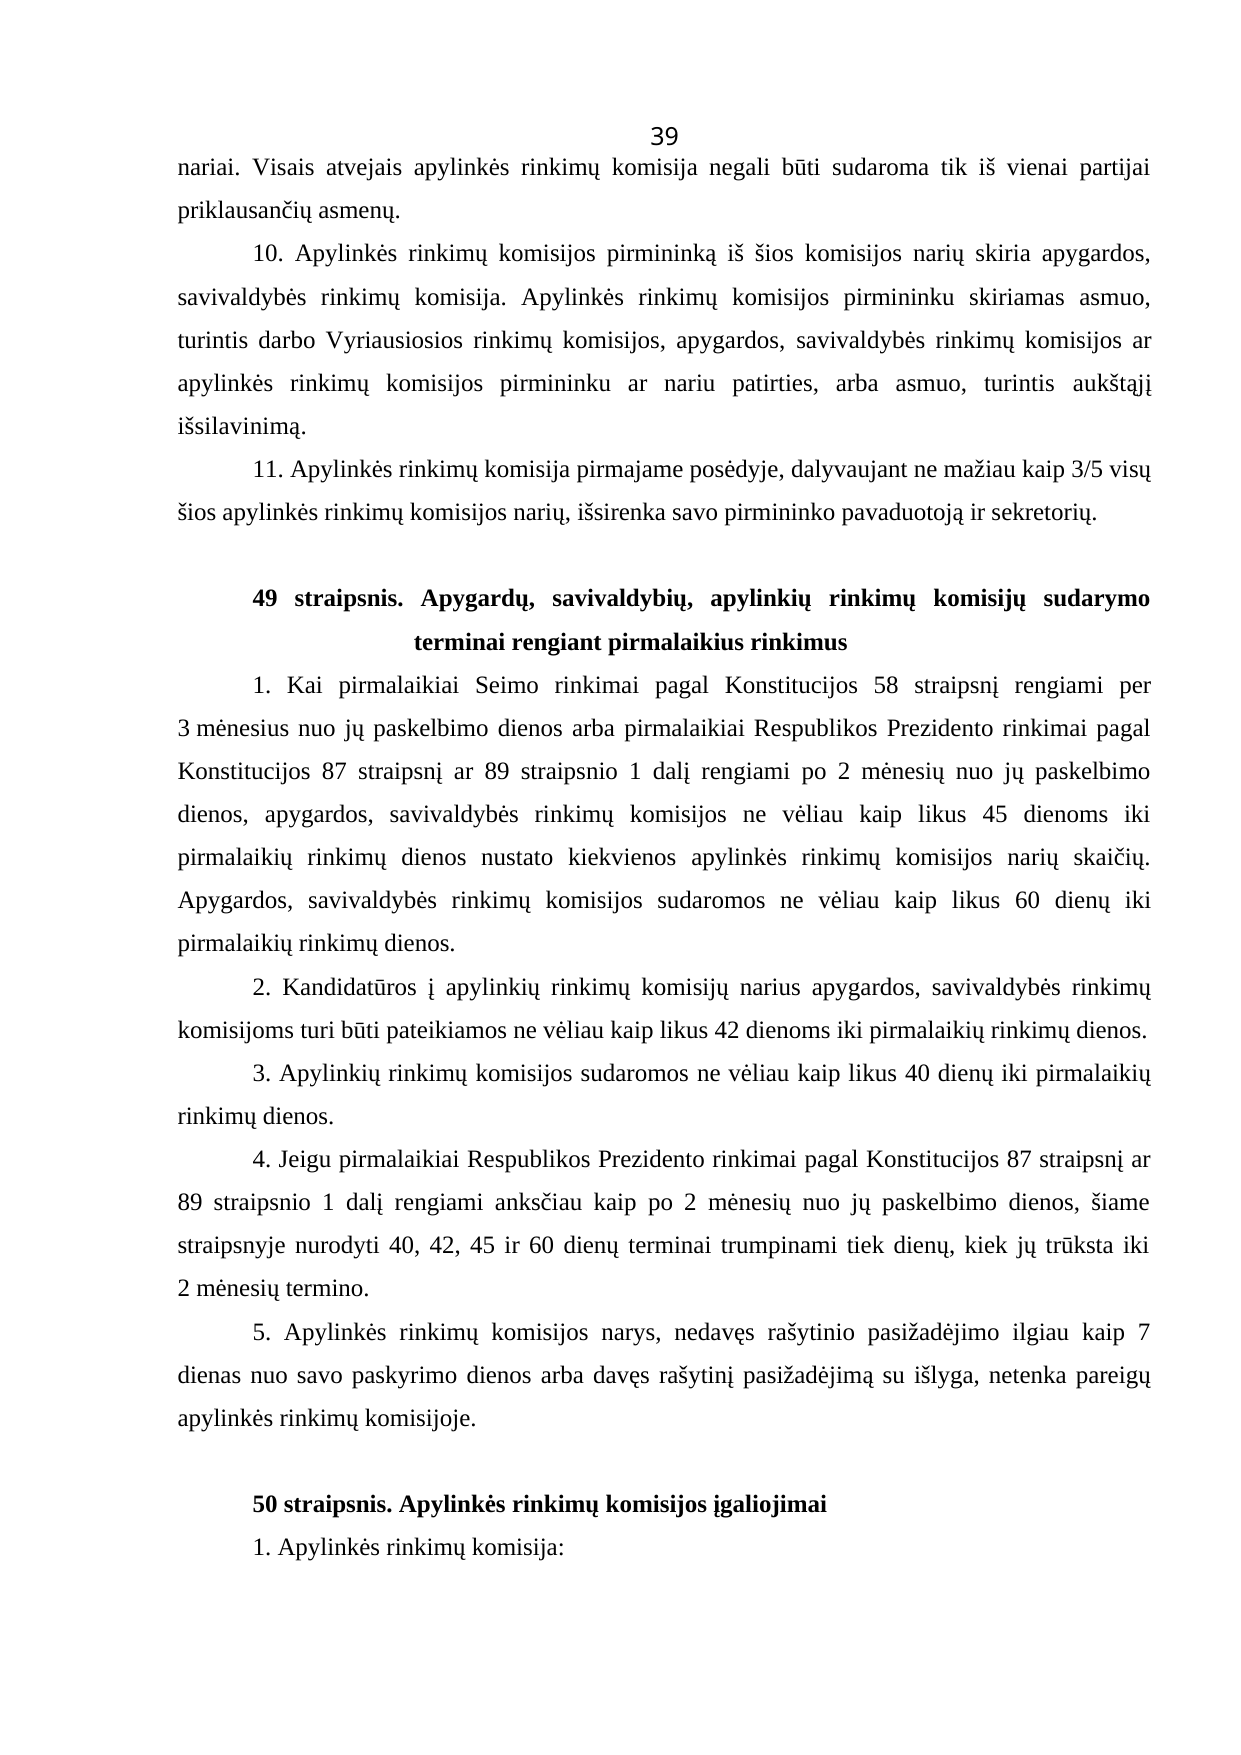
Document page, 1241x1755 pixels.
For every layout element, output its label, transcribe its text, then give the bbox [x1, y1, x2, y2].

text 4. Jeigu pirmalaikiai Respublikos Prezidento rinkimai pagal Konstitucijos 87 straipsnį ar 89 straipsnio 1 dalį rengiami anksčiau kaip po 2 mėnesių nuo jų paskelbimo dienos, šiame straipsnyje nurodyti 40, 42, 45 ir 60 dienų terminai trumpinami tiek dienų, kiek jų trūksta iki 2 mėnesių termino. [177, 1144, 1152, 1302]
text 1. Kai pirmalaikiai Seimo rinkimai pagal Konstitucijos 58 straipsnį rengiami per 3 mėnesius nuo jų paskelbimo dienos arba pirmalaikiai Respublikos Prezidento rinkimai pagal Konstitucijos 87 straipsnį ar 89 straipsnio 1 dalį rengiami po 2 mėnesių nuo jų paskelbimo dienos, apygardos, savivaldybės rinkimų komisijos ne vėliau kaip likus 45 dienoms iki pirmalaikių rinkimų dienos nustato kiekvienos apylinkės rinkimų komisijos narių skaičių. Apygardos, savivaldybės rinkimų komisijos sudaromos ne vėliau kaip likus 60 dienų iki pirmalaikių rinkimų dienos. [177, 670, 1152, 957]
text 11. Apylinkės rinkimų komisija pirmajame posėdyje, dalyvaujant ne mažiau kaip 3/5 visų šios apylinkės rinkimų komisijos narių, išsirenka savo pirmininko pavaduotoją ir sekretorių. [177, 454, 1152, 526]
text 50 straipsnis. Apylinkės rinkimų komisijos įgaliojimai [177, 1489, 1152, 1518]
text nariai. Visais atvejais apylinkės rinkimų komisija negali būti sudaroma tik iš vienai partijai priklausančių asmenų. [177, 152, 1152, 224]
text 49 straipsnis. Apygardų, savivaldybių, apylinkių rinkimų komisijų sudarymo terminai rengiant pirmalaikius rinkimus [252, 583, 1152, 655]
text 1. Apylinkės rinkimų komisija: [177, 1532, 1152, 1561]
text 5. Apylinkės rinkimų komisijos narys, nedavęs rašytinio pasižadėjimo ilgiau kaip 7 dienas nuo savo paskyrimo dienos arba davęs rašytinį pasižadėjimą su išlyga, netenka pareigų apylinkės rinkimų komisijoje. [177, 1317, 1152, 1432]
text 2. Kandidatūros į apylinkių rinkimų komisijų narius apygardos, savivaldybės rinkimų komisijoms turi būti pateikiamos ne vėliau kaip likus 42 dienoms iki pirmalaikių rinkimų dienos. [177, 972, 1152, 1043]
text 3. Apylinkių rinkimų komisijos sudaromos ne vėliau kaip likus 40 dienų iki pirmalaikių rinkimų dienos. [177, 1058, 1152, 1130]
text 10. Apylinkės rinkimų komisijos pirmininką iš šios komisijos narių skiria apygardos, savivaldybės rinkimų komisija. Apylinkės rinkimų komisijos pirmininku skiriamas asmuo, turintis darbo Vyriausiosios rinkimų komisijos, apygardos, savivaldybės rinkimų komisijos ar apylinkės rinkimų komisijos pirmininku ar nariu patirties, arba asmuo, turintis aukštąjį išsilavinimą. [177, 238, 1152, 440]
